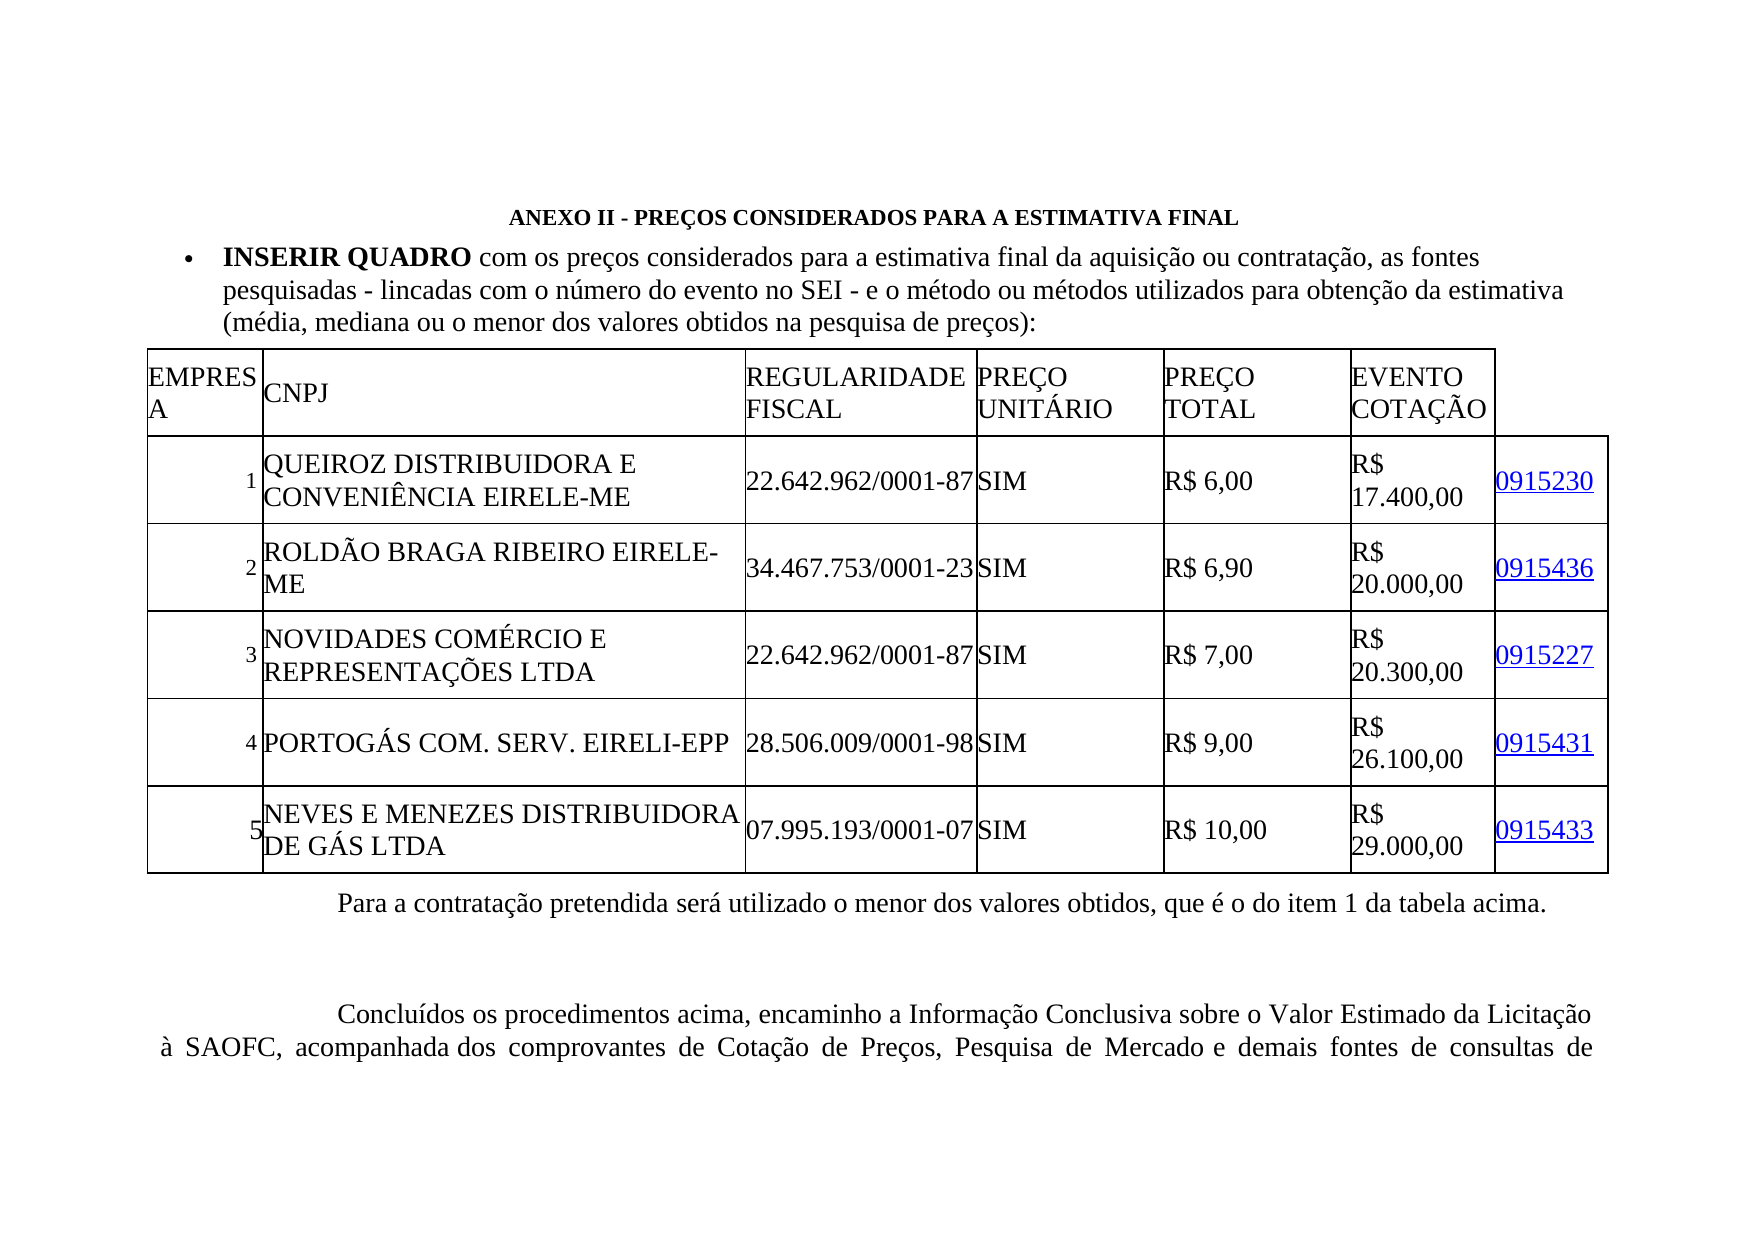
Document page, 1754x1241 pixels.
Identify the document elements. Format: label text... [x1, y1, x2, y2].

table_cell SIM [978, 524, 1163, 610]
table_cell 28.506.009/0001-98 [746, 699, 976, 785]
table_cell R$ 17.400,00 [1352, 437, 1494, 523]
table_cell SIM [978, 787, 1163, 872]
table_cell R$ 20.000,00 [1352, 524, 1494, 610]
table_cell SIM [978, 612, 1163, 697]
text Para a contratação pretendida será utilizado o menor dos valores obtidos, que é o do item 1 da tabela acima. [160, 887, 1594, 919]
list INSERIR QUADRO com os preços considerados para a estimativa final da aquisição ou contratação, as fontes pesquisadas - lincadas com o número do evento no SEI - e o método ou métodos utilizados para obtenção da estimativa (média, mediana ou o menor dos valores obtidos na pesquisa de preços): [185, 240, 1606, 337]
table_cell R$ 9,00 [1165, 699, 1350, 785]
table_cell QUEIROZ DISTRIBUIDORA E CONVENIÊNCIA EIRELE-ME [264, 437, 745, 523]
table_cell 0915436 [1496, 524, 1607, 610]
table_cell 4 [148, 699, 262, 785]
table_cell 22.642.962/0001-87 [746, 437, 976, 523]
table_cell 22.642.962/0001-87 [746, 612, 976, 697]
table_header EVENTO COTAÇÃO [1352, 350, 1494, 435]
table_cell R$ 29.000,00 [1352, 787, 1494, 872]
table_cell 0915230 [1496, 437, 1607, 523]
table_header CNPJ [264, 350, 745, 435]
table_cell R$ 6,00 [1165, 437, 1350, 523]
table_cell NOVIDADES COMÉRCIO E REPRESENTAÇÕES LTDA [264, 612, 745, 697]
table_cell R$ 6,90 [1165, 524, 1350, 610]
text Concluídos os procedimentos acima, encaminho a Informação Conclusiva sobre o Valor Estimado da Licitação à SAOFC, acompanhada dos comprovantes de Cotação de Preços, Pesquisa de Mercado e demais fontes de consultas de [160, 997, 1594, 1062]
text ANEXO II - PREÇOS CONSIDERADOS PARA A ESTIMATIVA FINAL [154, 203, 1600, 230]
table_header EMPRESA [148, 350, 262, 435]
table_cell 1 [148, 437, 262, 523]
table_cell 07.995.193/0001-07 [746, 787, 976, 872]
table_header REGULARIDADE FISCAL [746, 350, 976, 435]
table_cell R$ 20.300,00 [1352, 612, 1494, 697]
table_header PREÇO TOTAL [1165, 350, 1350, 435]
table_cell 34.467.753/0001-23 [746, 524, 976, 610]
table_cell R$ 7,00 [1165, 612, 1350, 697]
table_cell PORTOGÁS COM. SERV. EIRELI-EPP [264, 699, 745, 785]
table_header [1496, 348, 1608, 435]
table_header PREÇO UNITÁRIO [978, 350, 1163, 435]
table_cell 5 [148, 787, 262, 872]
table_cell 0915433 [1496, 787, 1607, 872]
table_cell R$ 26.100,00 [1352, 699, 1494, 785]
table_cell SIM [978, 437, 1163, 523]
table_cell 0915227 [1496, 612, 1607, 697]
table_cell 2 [148, 524, 262, 610]
table_cell NEVES E MENEZES DISTRIBUIDORA DE GÁS LTDA [264, 787, 745, 872]
table_cell ROLDÃO BRAGA RIBEIRO EIRELE-ME [264, 524, 745, 610]
table_cell 0915431 [1496, 699, 1607, 785]
table_cell 3 [148, 612, 262, 697]
table_cell SIM [978, 699, 1163, 785]
table_cell R$ 10,00 [1165, 787, 1350, 872]
